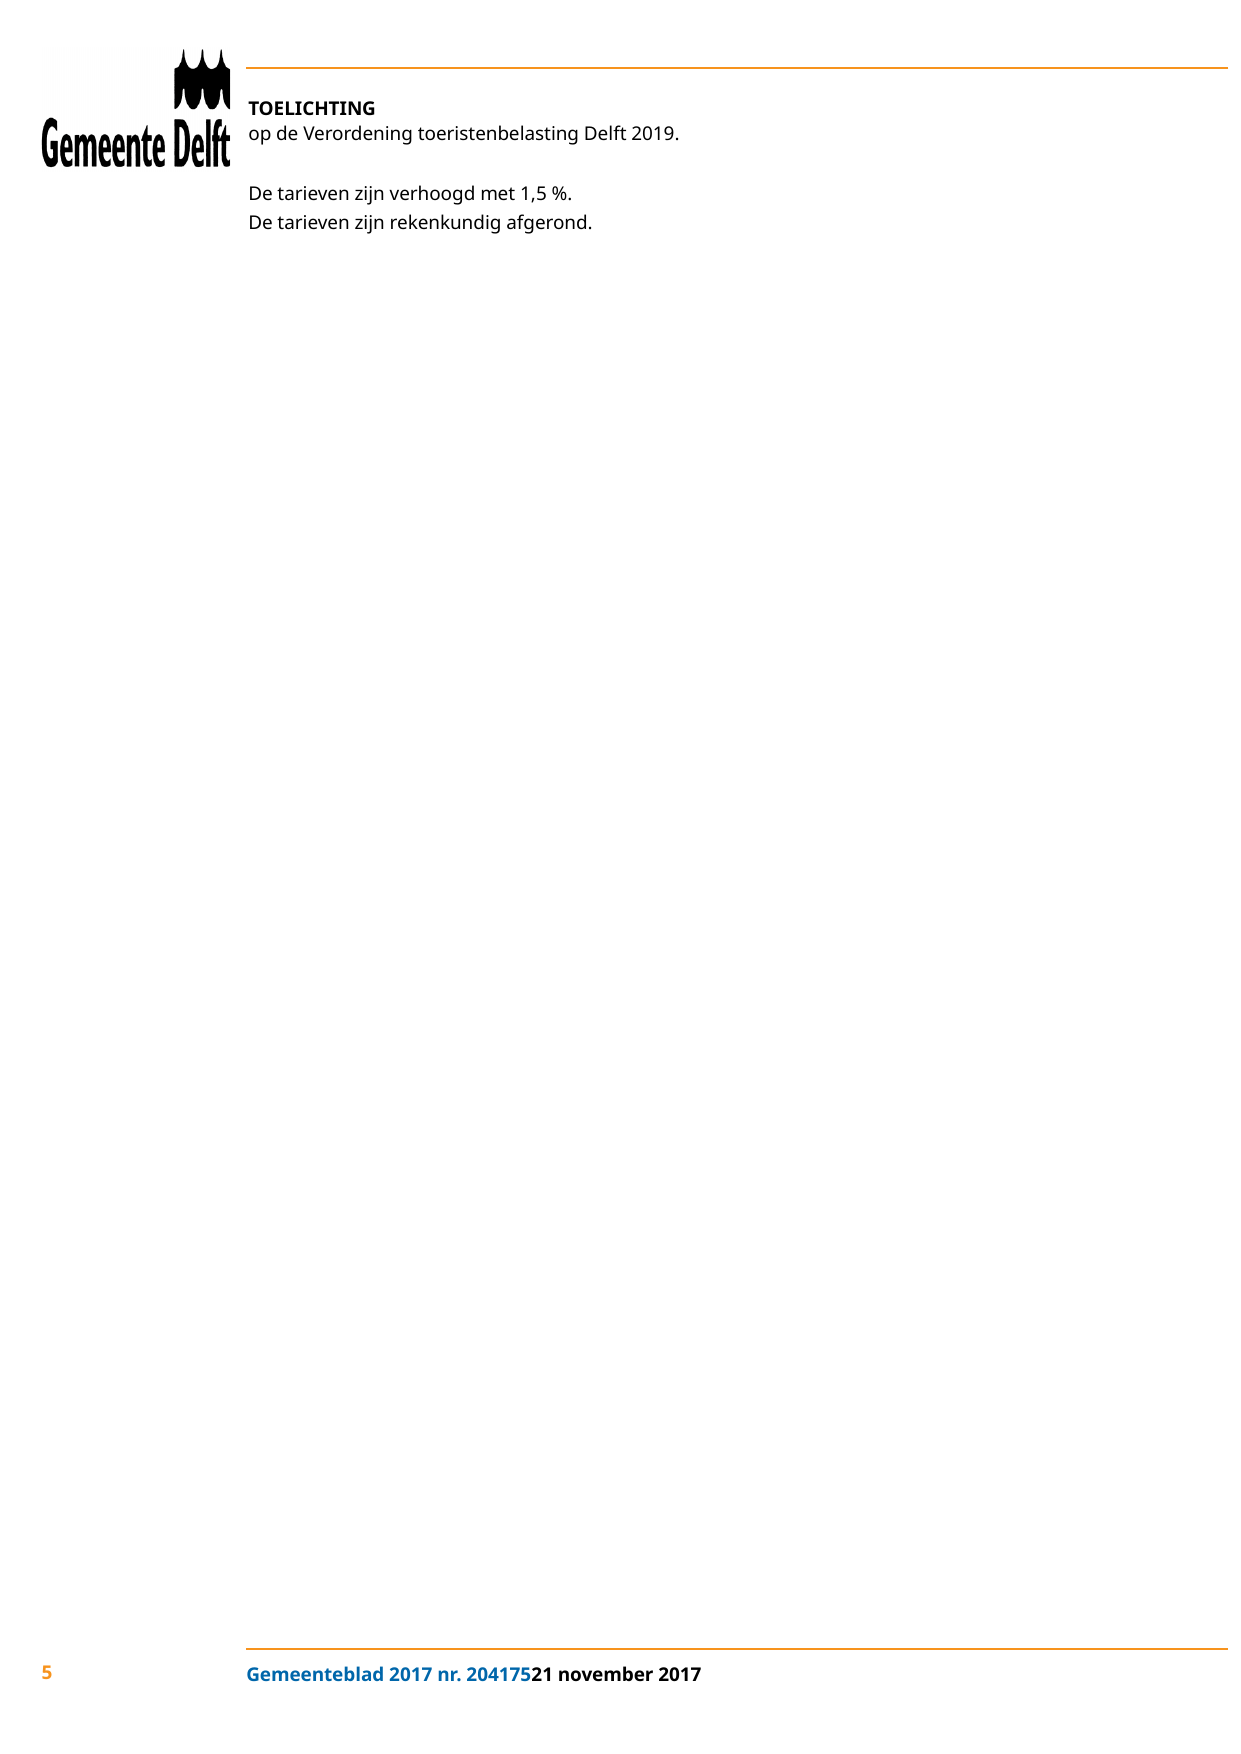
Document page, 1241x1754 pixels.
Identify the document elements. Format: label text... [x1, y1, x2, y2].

text op de Verordening toeristenbelasting Delft 2019. [248, 121, 1152, 146]
text TOELICHTING [248, 95, 1152, 121]
text De tarieven zijn rekenkundig afgerond. [248, 209, 1152, 235]
text De tarieven zijn verhoogd met 1,5 %. [248, 180, 1152, 206]
picture [41, 47, 231, 172]
